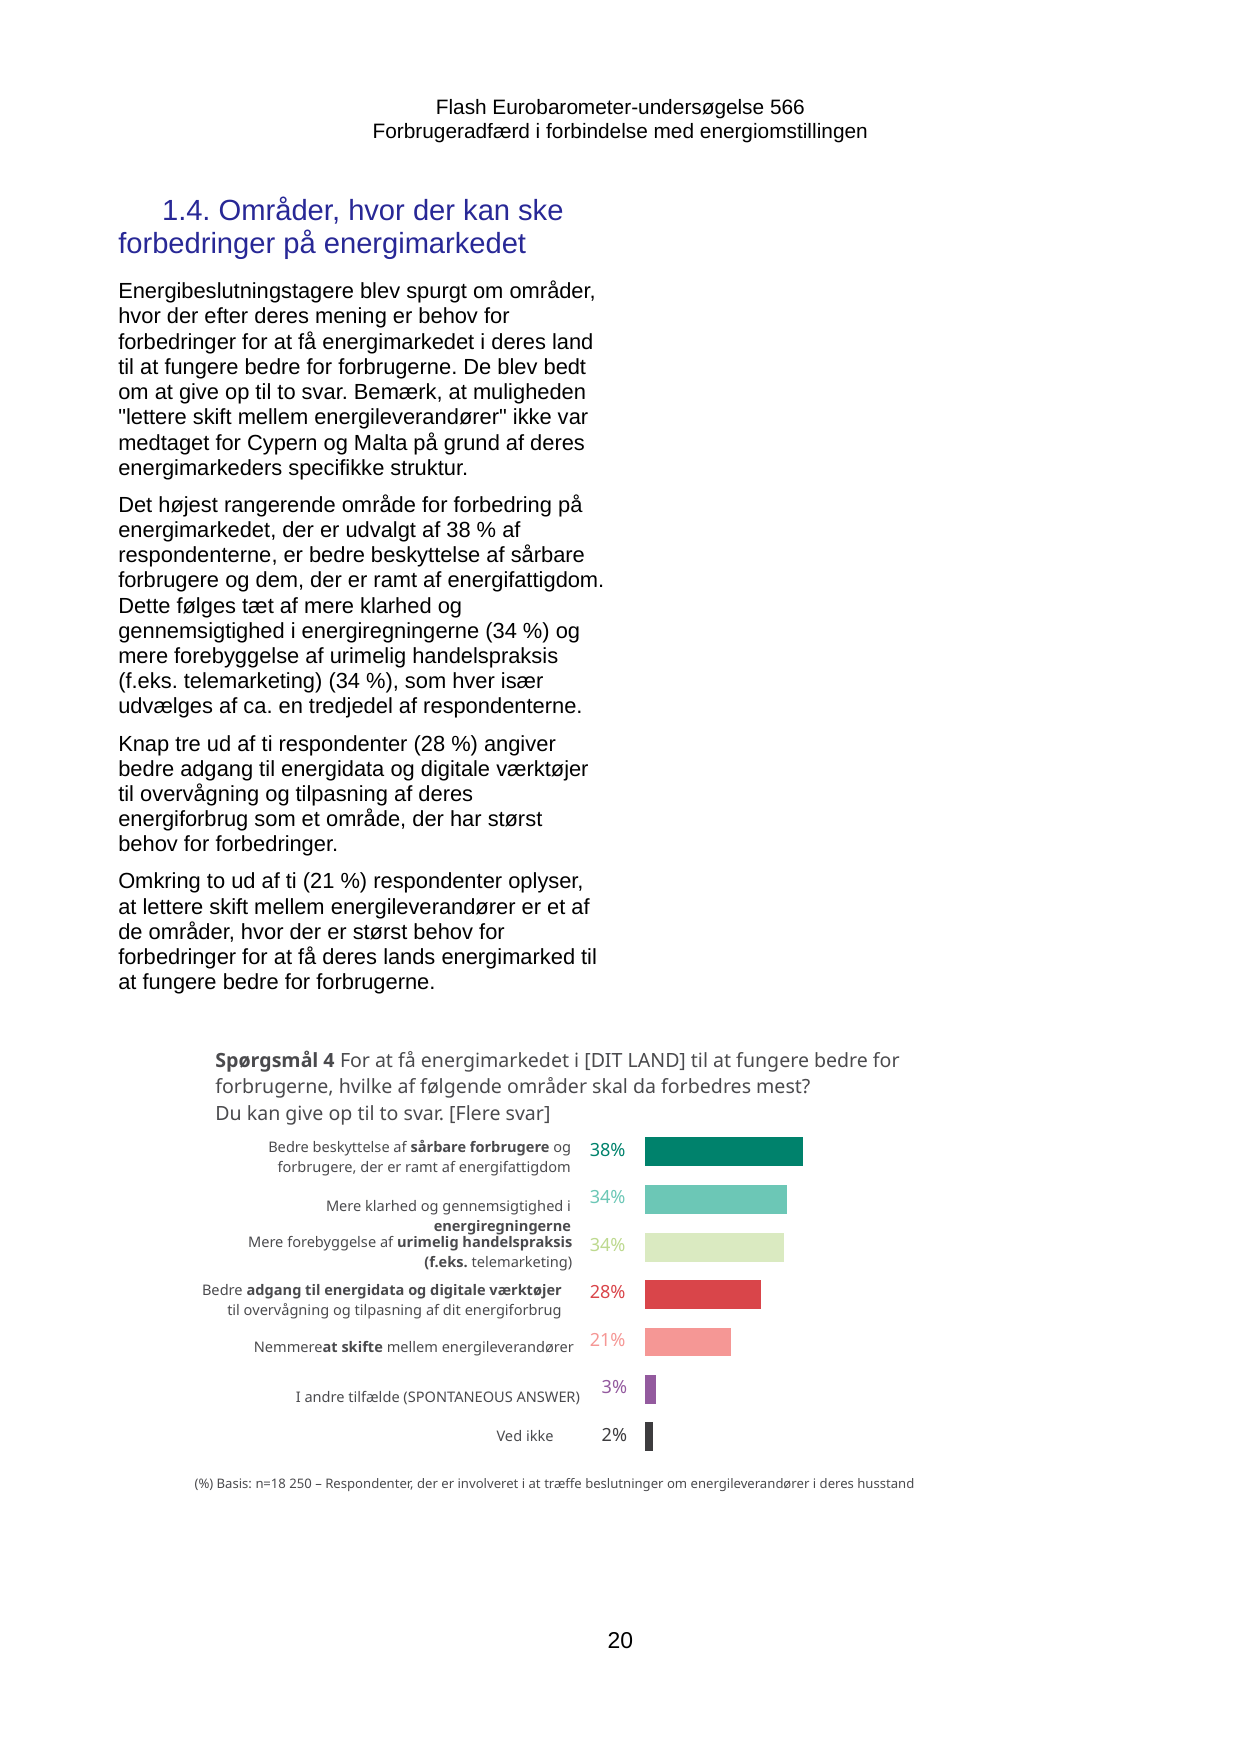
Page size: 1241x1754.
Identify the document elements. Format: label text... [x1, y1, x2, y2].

text Det højest rangerende område for forbedring på energimarkedet, der er udvalgt af 38 % af respondenterne, er bedre beskyttelse af sårbare forbrugere og dem, der er ramt af energifattigdom. Dette følges tæt af mere klarhed og gennemsigtighed i energiregningerne (34 %) og mere forebyggelse af urimelig handelspraksis (f.eks. telemarketing) (34 %), som hver især udvælges af ca. en tredjedel af respondenterne. [118, 492, 605, 719]
text Knap tre ud af ti respondenter (28 %) angiver bedre adgang til energidata og digitale værktøjer til overvågning og tilpasning af deres energiforbrug som et område, der har størst behov for forbedringer. [118, 731, 605, 857]
text Omkring to ud af ti (21 %) respondenter oplyser, at lettere skift mellem energileverandører er et af de områder, hvor der er størst behov for forbedringer for at få deres lands energimarked til at fungere bedre for forbrugerne. [118, 868, 605, 994]
text Energibeslutningstagere blev spurgt om områder, hvor der efter deres mening er behov for forbedringer for at få energimarkedet i deres land til at fungere bedre for forbrugerne. De blev bedt om at give op til to svar. Bemærk, at muligheden "lettere skift mellem energileverandører" ikke var medtaget for Cypern og Malta på grund af deres energimarkeders specifikke struktur. [118, 278, 605, 480]
subtitle 1.4. Områder, hvor der kan ske forbedringer på energimarkedet [118, 193, 605, 260]
